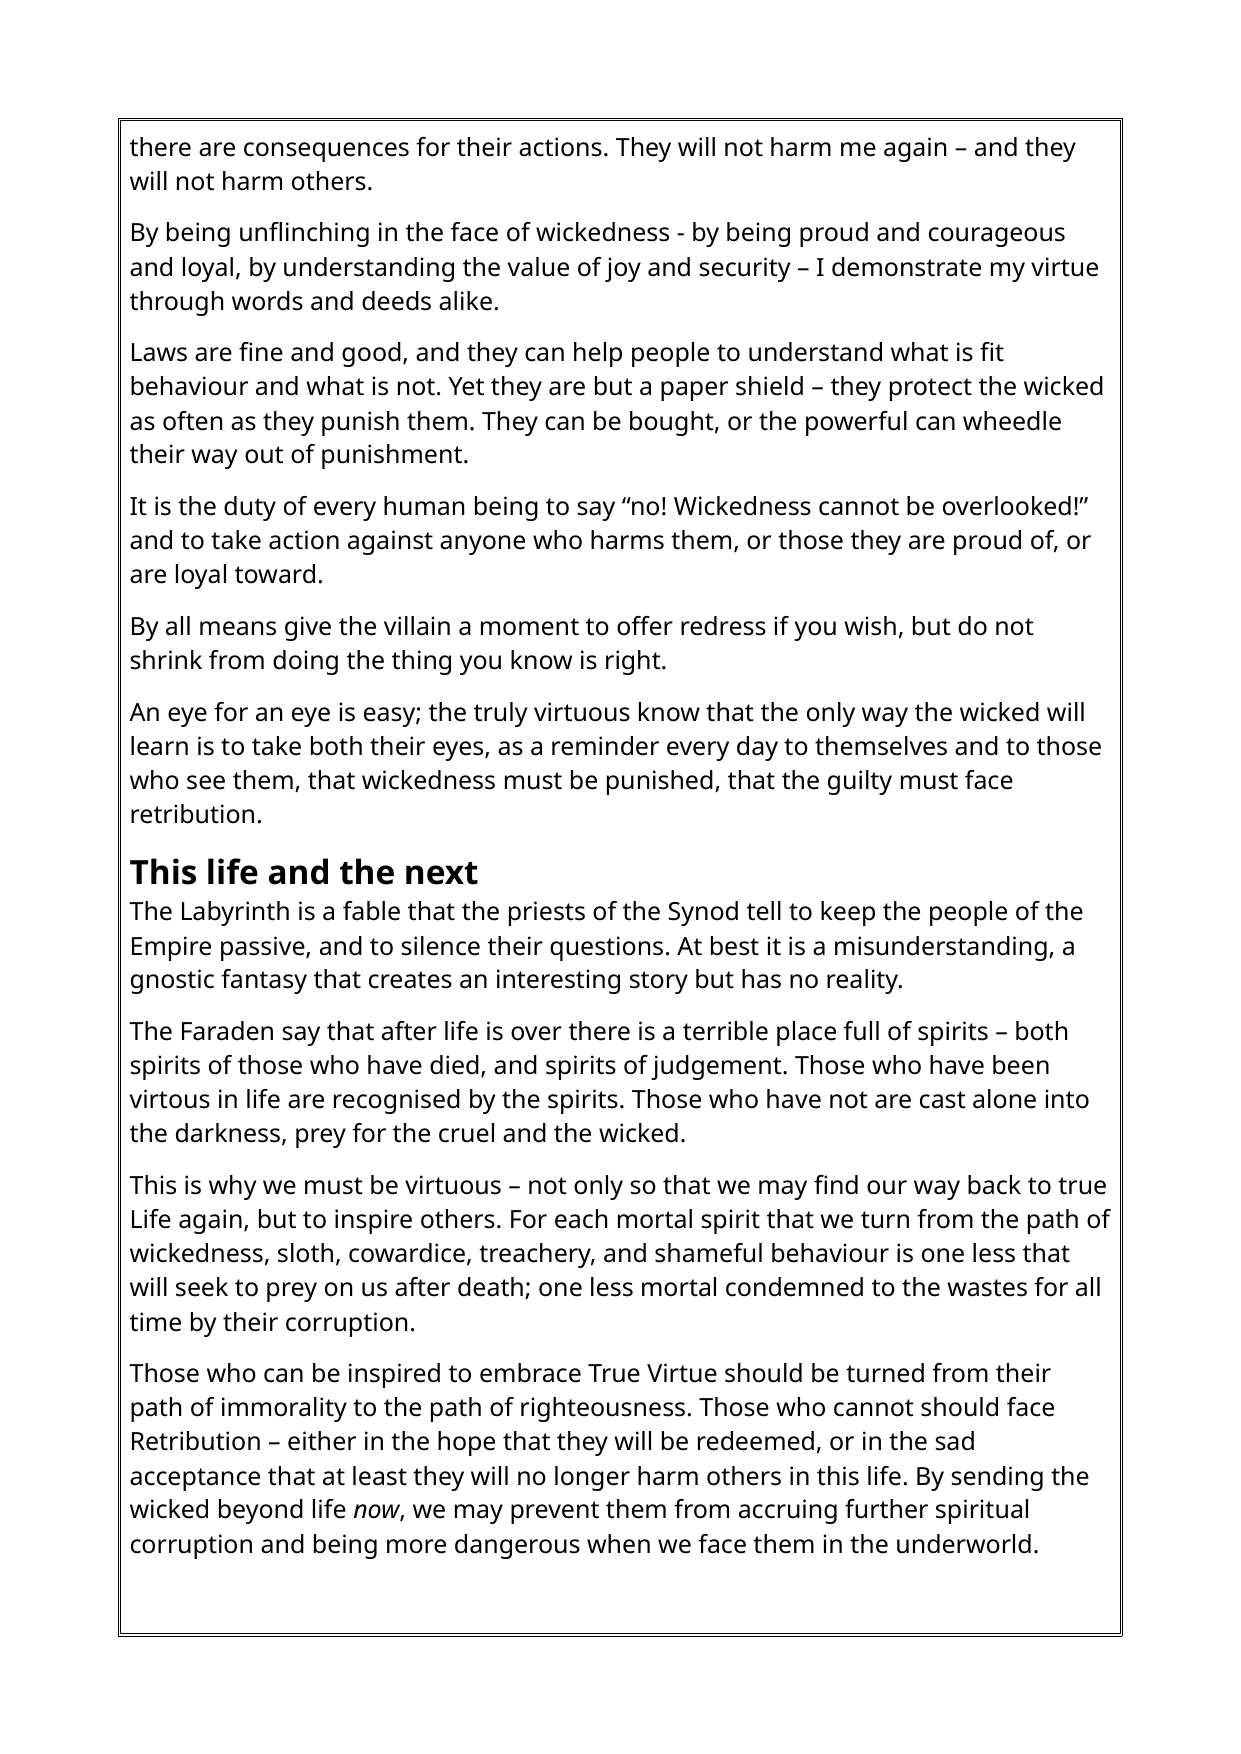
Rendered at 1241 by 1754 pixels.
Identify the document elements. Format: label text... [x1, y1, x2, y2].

text By being unflinching in the face of wickedness - by being proud and courageous and loyal, by understanding the value of joy and security – I demonstrate my virtue through words and deeds alike. [129, 215, 1111, 317]
text Those who can be inspired to embrace True Virtue should be turned from their path of immorality to the path of righteousness. Those who cannot should face Retribution – either in the hope that they will be redeemed, or in the sad acceptance that at least they will no longer harm others in this life. By sending the wicked beyond life now, we may prevent them from accruing further spiritual corruption and being more dangerous when we face them in the underworld. [129, 1356, 1111, 1560]
text This life and the next [129, 849, 1111, 894]
text An eye for an eye is easy; the truly virtuous know that the only way the wicked will learn is to take both their eyes, as a reminder every day to themselves and to those who see them, that wickedness must be punished, that the guilty must face retribution. [129, 695, 1111, 831]
text By all means give the villain a moment to offer redress if you wish, but do not shrink from doing the thing you know is right. [129, 609, 1111, 677]
text It is the duty of every human being to say “no! Wickedness cannot be overlooked!” and to take action against anyone who harms them, or those they are proud of, or are loyal toward. [129, 489, 1111, 591]
text This is why we must be virtuous – not only so that we may find our way back to true Life again, but to inspire others. For each mortal spirit that we turn from the path of wickedness, sloth, cowardice, treachery, and shameful behaviour is one less that will seek to prey on us after death; one less mortal condemned to the wastes for all time by their corruption. [129, 1168, 1111, 1338]
text there are consequences for their actions. They will not harm me again – and they will not harm others. [129, 129, 1111, 197]
text Laws are fine and good, and they can help people to understand what is fit behaviour and what is not. Yet they are but a paper shield – they protect the wicked as often as they punish them. They can be bought, or the powerful can wheedle their way out of punishment. [129, 335, 1111, 471]
text The Labyrinth is a fable that the priests of the Synod tell to keep the people of the Empire passive, and to silence their questions. At best it is a misunderstanding, a gnostic fantasy that creates an interesting story but has no reality. [129, 894, 1111, 996]
text The Faraden say that after life is over there is a terrible place full of spirits – both spirits of those who have died, and spirits of judgement. Those who have been virtous in life are recognised by the spirits. Those who have not are cast alone into the darkness, prey for the cruel and the wicked. [129, 1014, 1111, 1150]
